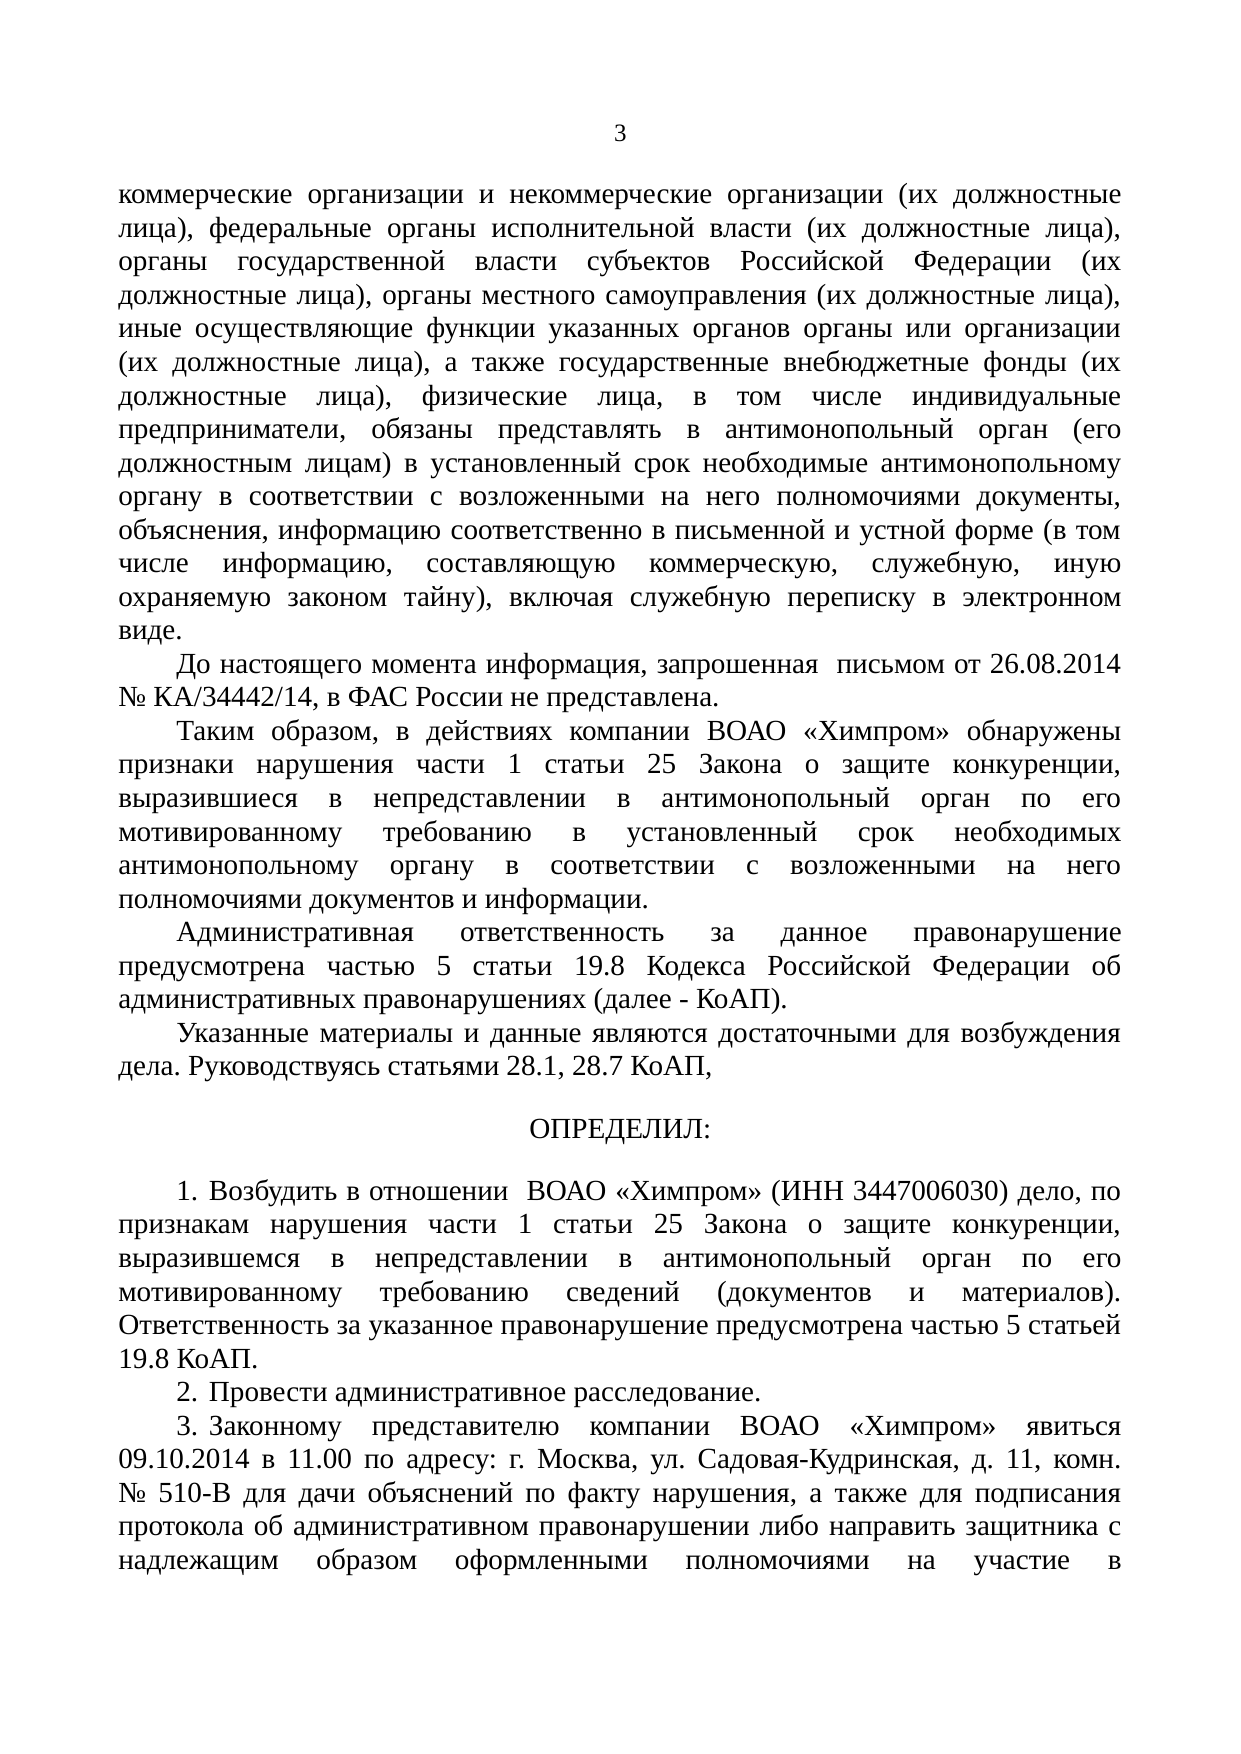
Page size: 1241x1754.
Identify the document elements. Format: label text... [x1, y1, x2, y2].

text До настоящего момента информация, запрошенная письмом от 26.08.2014 № КА/34442/14, в ФАС России не представлена. [118, 646, 1122, 713]
text Административная ответственность за данное правонарушение предусмотрена частью 5 статьи 19.8 Кодекса Российской Федерации об административных правонарушениях (далее - КоАП). [118, 914, 1122, 1015]
text Таким образом, в действиях компании ВОАО «Химпром» обнаружены признаки нарушения части 1 статьи 25 Закона о защите конкуренции, выразившиеся в непредставлении в антимонопольный орган по его мотивированному требованию в установленный срок необходимых антимонопольному органу в соответствии с возложенными на него полномочиями документов и информации. [118, 713, 1122, 914]
text ОПРЕДЕЛИЛ: [118, 1111, 1122, 1144]
text 2. Провести административное расследование. [118, 1374, 1122, 1408]
text 3. Законному представителю компании ВОАО «Химпром» явиться 09.10.2014 в 11.00 по адресу: г. Москва, ул. Садовая-Кудринская, д. 11, комн. № 510-В для дачи объяснений по факту нарушения, а также для подписания протокола об административном правонарушении либо направить защитника с надлежащим образом оформленными полномочиями на участие в [118, 1408, 1122, 1576]
text коммерческие организации и некоммерческие организации (их должностные лица), федеральные органы исполнительной власти (их должностные лица), органы государственной власти субъектов Российской Федерации (их должностные лица), органы местного самоуправления (их должностные лица), иные осуществляющие функции указанных органов органы или организации (их должностные лица), а также государственные внебюджетные фонды (их должностные лица), физические лица, в том числе индивидуальные предприниматели, обязаны представлять в антимонопольный орган (его должностным лицам) в установленный срок необходимые антимонопольному органу в соответствии с возложенными на него полномочиями документы, объяснения, информацию соответственно в письменной и устной форме (в том числе информацию, составляющую коммерческую, служебную, иную охраняемую законом тайну), включая служебную переписку в электронном виде. [118, 176, 1122, 646]
text Указанные материалы и данные являются достаточными для возбуждения дела. Руководствуясь статьями 28.1, 28.7 КоАП, [118, 1015, 1122, 1082]
text 1. Возбудить в отношении ВОАО «Химпром» (ИНН 3447006030) дело, по признакам нарушения части 1 статьи 25 Закона о защите конкуренции, выразившемся в непредставлении в антимонопольный орган по его мотивированному требованию сведений (документов и материалов). Ответственность за указанное правонарушение предусмотрена частью 5 статьей 19.8 КоАП. [118, 1173, 1122, 1374]
